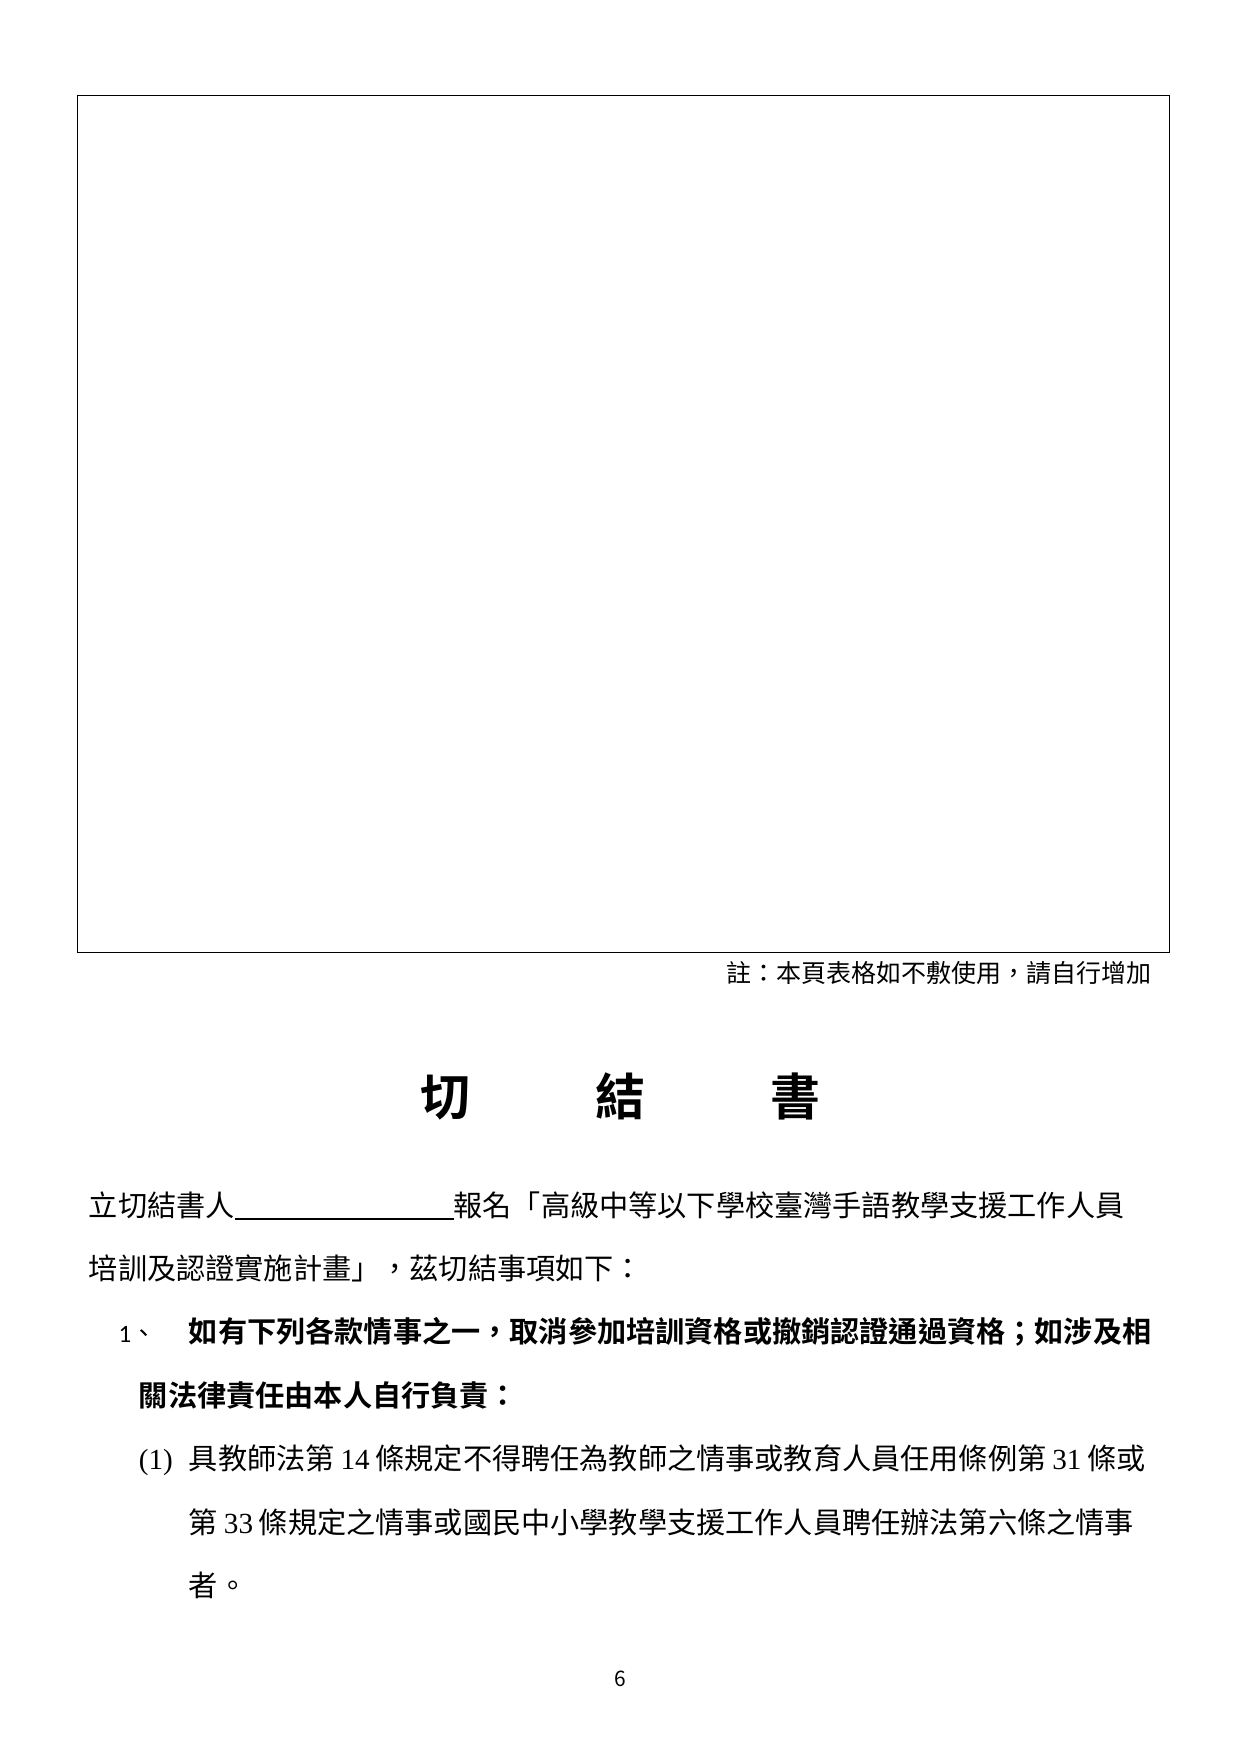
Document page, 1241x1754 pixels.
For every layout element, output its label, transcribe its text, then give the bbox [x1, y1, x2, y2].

text 切 結 書 [89, 1057, 1152, 1129]
text 註：本頁表格如不敷使用，請自行增加 [89, 953, 1152, 989]
list 具教師法第14條規定不得聘任為教師之情事或教育人員任用條例第31條或第33條規定之情事或國民中小學教學支援工作人員聘任辦法第六條之情事者。 [139, 1436, 1152, 1605]
list 如有下列各款情事之一，取消參加培訓資格或撤銷認證通過資格；如涉及相關法律責任由本人自行負責： [118, 1309, 1152, 1415]
table_cell [78, 96, 1169, 952]
text 立切結書人 報名「高級中等以下學校臺灣手語教學支援工作人員培訓及認證實施計畫」，茲切結事項如下： [89, 1182, 1152, 1288]
